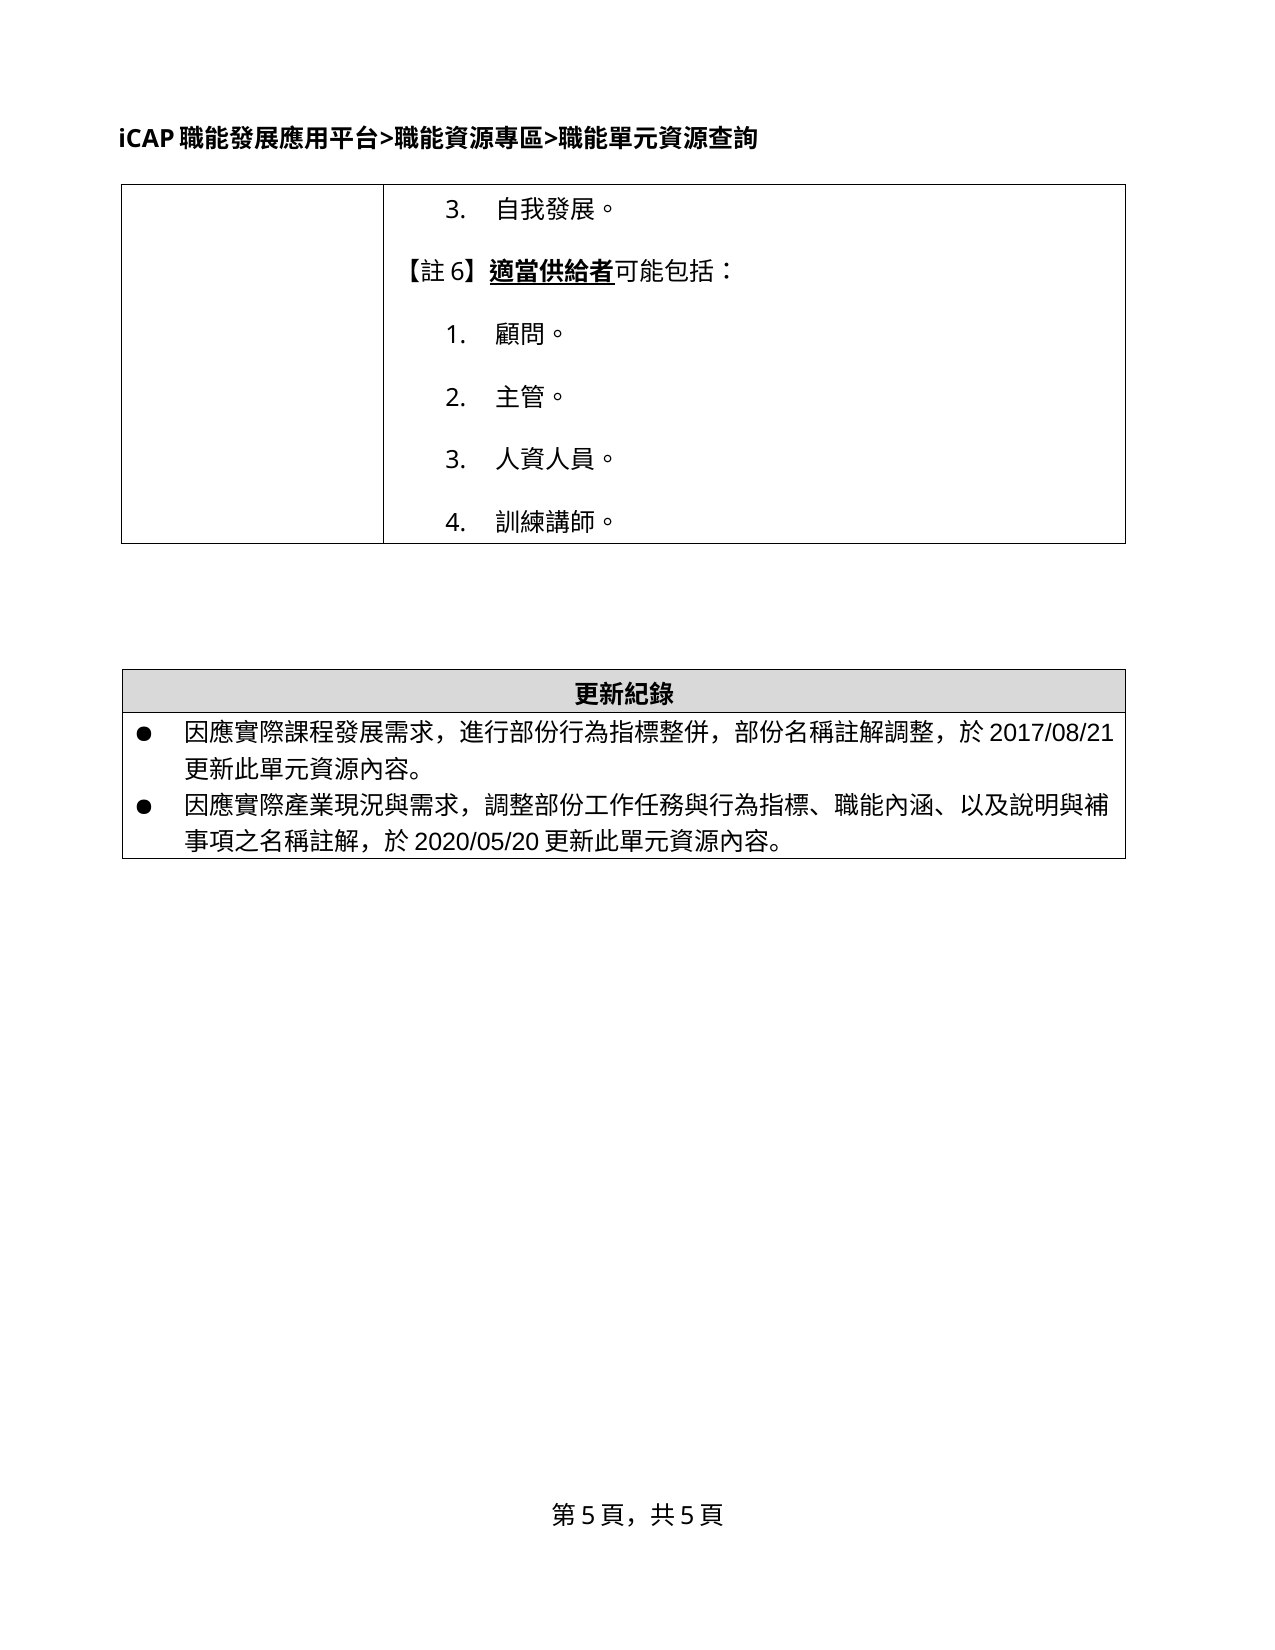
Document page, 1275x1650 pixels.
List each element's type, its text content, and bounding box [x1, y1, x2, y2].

table_cell 【註1】整合性績效管理流程可能包括： 績效管理辦法。 溝通。 資料蒐集和分析。 績效資訊系統。 績效結果呈報。 【註2】各類型員工的情況可能包括： 功能別。 階層別。 任用別。 【註3】績效落差可能包括： 目標不適切。 能力不佳。 意願不足。 其他影響績效因素 【註4】介入可能包括： 勸導。 工作教導。 績效或行為輔導。 懲戒。 【註5】員工個人發展計畫(IDP, Individual Development Plan)，透過績效管理，讓團體與個人認知現有職能不足的地方，而透過與直線主管溝通訂定提升工作能力的發展計畫，可能包含以下(不限於此)： 在職訓練。 工作外訓練。 自我發展。 【註6】適當供給者可能包括： 顧問。 主管。 人資人員。 訓練講師。 [384, 185, 1125, 543]
table_header 更新紀錄 [123, 670, 1125, 712]
table_cell [122, 185, 383, 543]
table_cell 因應實際課程發展需求，進行部份行為指標整併，部份名稱註解調整，於2017/08/21更新此單元資源內容。 因應實際產業現況與需求，調整部份工作任務與行為指標、職能內涵、以及說明與補事項之名稱註解，於2020/05/20更新此單元資源內容。 [123, 713, 1125, 858]
